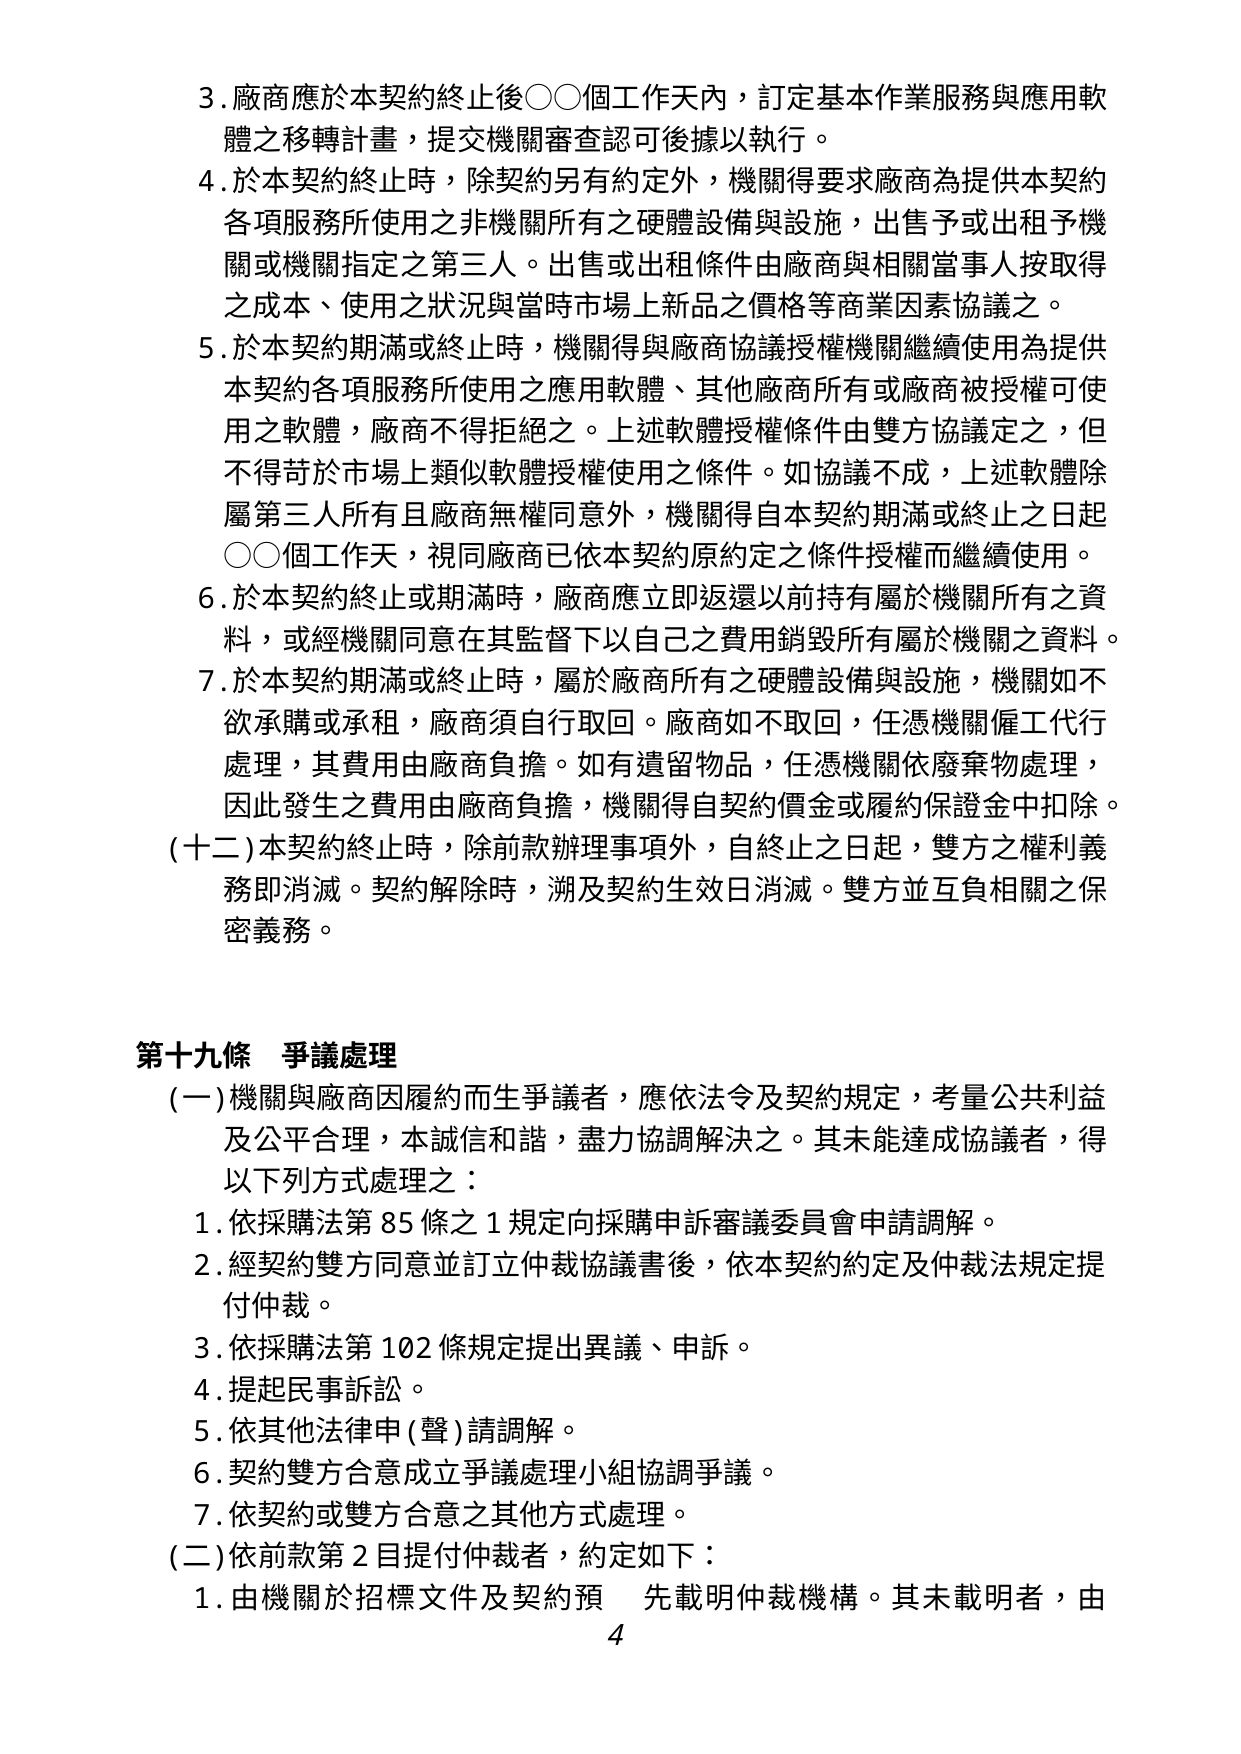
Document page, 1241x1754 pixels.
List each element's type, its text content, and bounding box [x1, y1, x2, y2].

text 3.廠商應於本契約終止後○○個工作天內，訂定基本作業服務與應用軟體之移轉計畫，提交機關審查認可後據以執行。 [197, 75, 1109, 158]
text 7.依契約或雙方合意之其他方式處理。 [193, 1492, 1107, 1533]
text 第十九條 爭議處理 [135, 1033, 1109, 1075]
text (十二)本契約終止時，除前款辦理事項外，自終止之日起，雙方之權利義務即消滅。契約解除時，溯及契約生效日消滅。雙方並互負相關之保密義務。 [164, 825, 1109, 950]
text 3.依採購法第102條規定提出異議、申訴。 [193, 1325, 1107, 1367]
text 1.依採購法第85條之1規定向採購申訴審議委員會申請調解。 [193, 1200, 1107, 1242]
text 4.提起民事訴訟。 [193, 1367, 1107, 1408]
text 5.於本契約期滿或終止時，機關得與廠商協議授權機關繼續使用為提供本契約各項服務所使用之應用軟體、其他廠商所有或廠商被授權可使用之軟體，廠商不得拒絕之。上述軟體授權條件由雙方協議定之，但不得苛於市場上類似軟體授權使用之條件。如協議不成，上述軟體除屬第三人所有且廠商無權同意外，機關得自本契約期滿或終止之日起○○個工作天，視同廠商已依本契約原約定之條件授權而繼續使用。 [197, 325, 1109, 575]
text (一)機關與廠商因履約而生爭議者，應依法令及契約規定，考量公共利益及公平合理，本誠信和諧，盡力協調解決之。其未能達成協議者，得以下列方式處理之： [164, 1075, 1109, 1200]
text 6.於本契約終止或期滿時，廠商應立即返還以前持有屬於機關所有之資料，或經機關同意在其監督下以自己之費用銷毀所有屬於機關之資料。 [197, 575, 1109, 658]
text 1.由機關於招標文件及契約預先載明仲裁機構。其未載明者，由契約雙方協議擇定仲裁機構。如未能獲致協議，由機關指定仲裁機構。上開仲裁機構，除契約雙方另有協議外，應為合法設立之國內仲裁機構。 [193, 1575, 1107, 1617]
text 6.契約雙方合意成立爭議處理小組協調爭議。 [193, 1450, 1107, 1492]
text 2.經契約雙方同意並訂立仲裁協議書後，依本契約約定及仲裁法規定提付仲裁。 [193, 1242, 1107, 1325]
text 4.於本契約終止時，除契約另有約定外，機關得要求廠商為提供本契約各項服務所使用之非機關所有之硬體設備與設施，出售予或出租予機關或機關指定之第三人。出售或出租條件由廠商與相關當事人按取得之成本、使用之狀況與當時市場上新品之價格等商業因素協議之。 [197, 158, 1109, 325]
text 7.於本契約期滿或終止時，屬於廠商所有之硬體設備與設施，機關如不欲承購或承租，廠商須自行取回。廠商如不取回，任憑機關僱工代行處理，其費用由廠商負擔。如有遺留物品，任憑機關依廢棄物處理，因此發生之費用由廠商負擔，機關得自契約價金或履約保證金中扣除。 [197, 658, 1109, 825]
text 5.依其他法律申(聲)請調解。 [193, 1408, 1107, 1450]
text (二)依前款第2目提付仲裁者，約定如下： [164, 1533, 1109, 1575]
